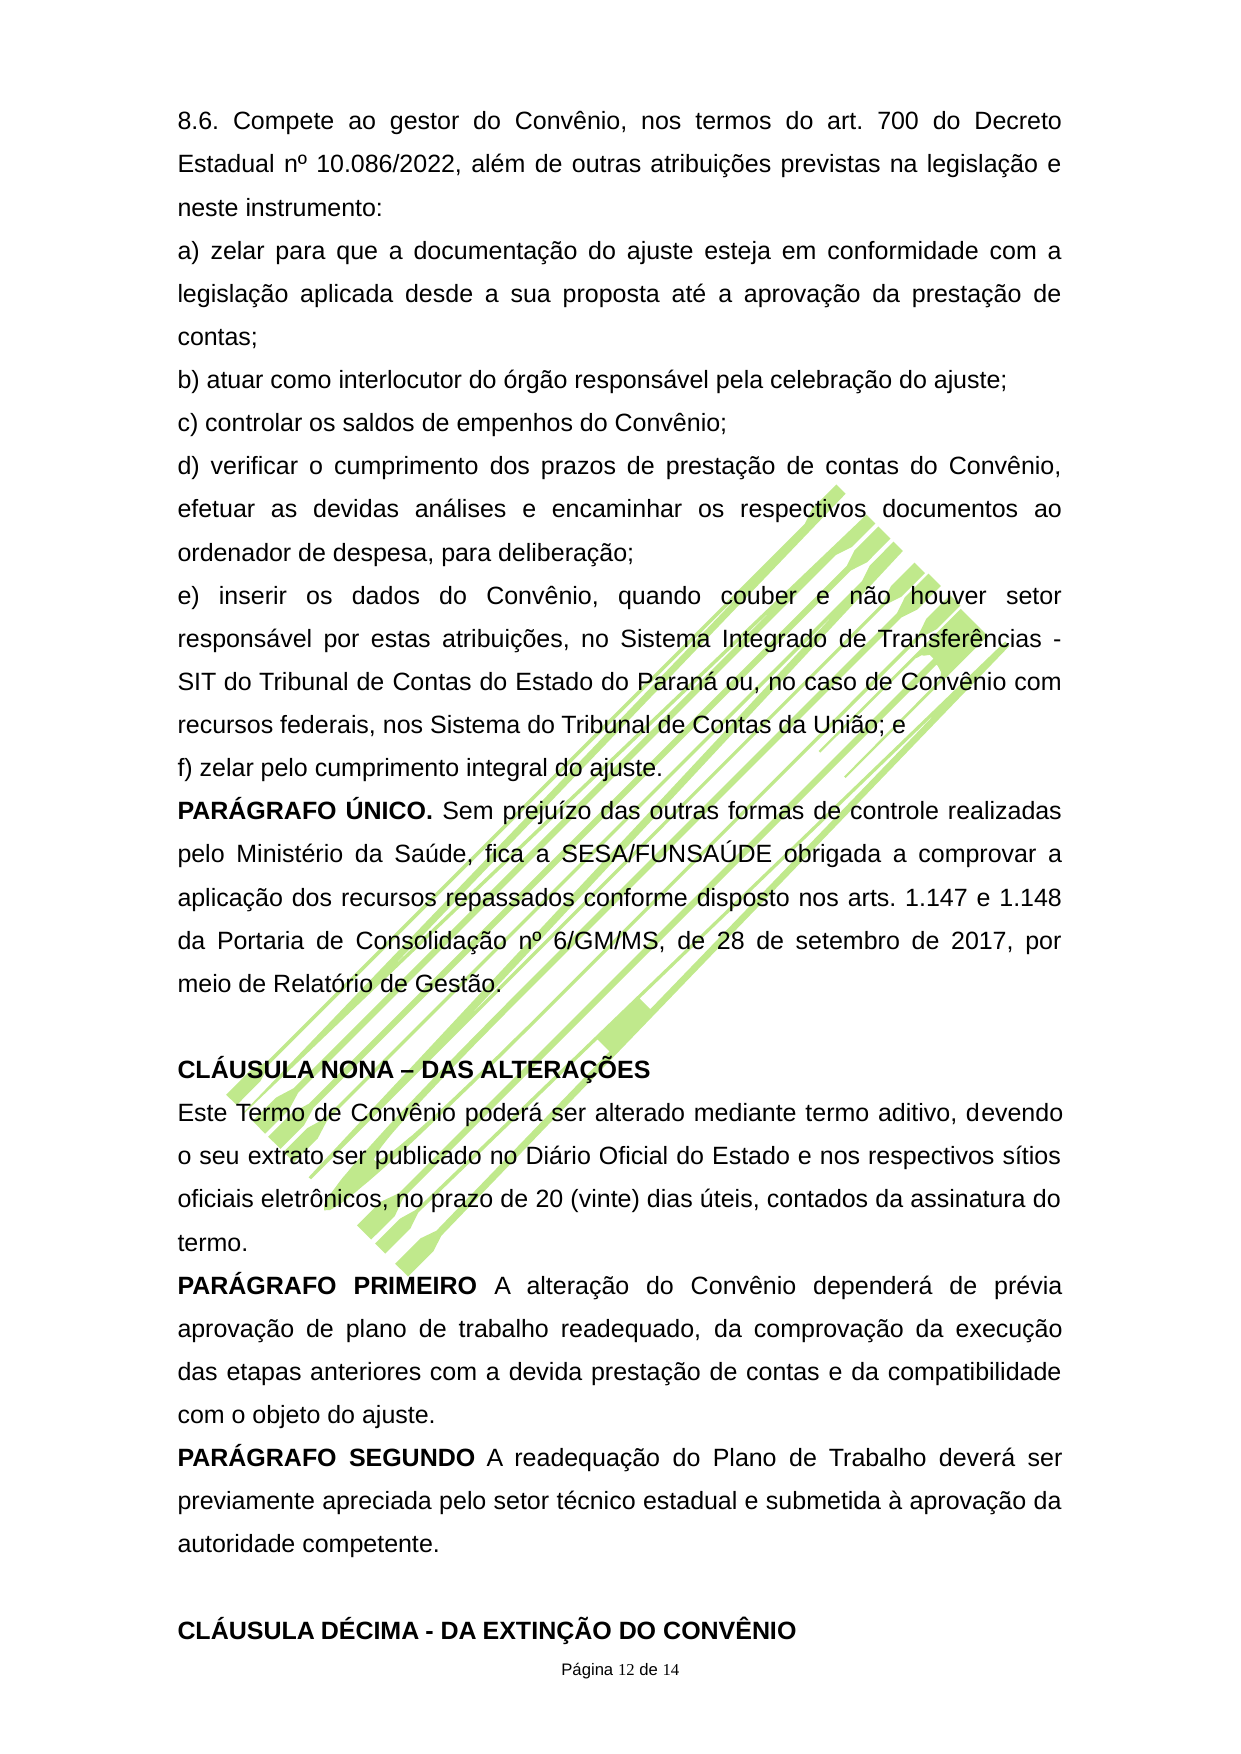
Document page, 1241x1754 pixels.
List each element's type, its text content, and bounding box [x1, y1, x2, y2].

text CLÁUSULA NONA – DAS ALTERAÇÕES [277, 1055, 325, 1084]
subtitle PARÁGRAFO ÚNICO. Sem prejuízo das outras formas de controle realizadas pelo Ministério da Saúde, fica a SESA/FUNSAÚDE obrigada a comprovar a aplicação dos recursos repassados conforme disposto nos arts. 1.147 e 1.148 da Portaria de Consolidação nº 6/GM/MS, de 28 de setembro de 2017, por meio de Relatório de Gestão. [673, 796, 1063, 997]
text f) zelar pelo cumprimento integral do ajuste. [778, 753, 838, 782]
text CLÁUSULA NONA – DAS ALTERAÇÕES [589, 1055, 1063, 1084]
text e) inserir os dados do Convênio, quando couber e não houver setor responsável por estas atribuições, no Sistema Integrado de Transferências - SIT do Tribunal de Contas do Estado do Paraná ou, no caso de Convênio com recursos federais, nos Sistema do Tribunal de Contas da União; e [781, 581, 1063, 739]
subtitle PARÁGRAFO ÚNICO. Sem prejuízo das outras formas de controle realizadas pelo Ministério da Saúde, fica a SESA/FUNSAÚDE obrigada a comprovar a aplicação dos recursos repassados conforme disposto nos arts. 1.147 e 1.148 da Portaria de Consolidação nº 6/GM/MS, de 28 de setembro de 2017, por meio de Relatório de Gestão. [426, 796, 646, 997]
text e) inserir os dados do Convênio, quando couber e não houver setor responsável por estas atribuições, no Sistema Integrado de Transferências - SIT do Tribunal de Contas do Estado do Paraná ou, no caso de Convênio com recursos federais, nos Sistema do Tribunal de Contas da União; e [684, 635, 795, 739]
text e) inserir os dados do Convênio, quando couber e não houver setor responsável por estas atribuições, no Sistema Integrado de Transferências - SIT do Tribunal de Contas do Estado do Paraná ou, no caso de Convênio com recursos federais, nos Sistema do Tribunal de Contas da União; e [612, 581, 795, 739]
subtitle PARÁGRAFO ÚNICO. Sem prejuízo das outras formas de controle realizadas pelo Ministério da Saúde, fica a SESA/FUNSAÚDE obrigada a comprovar a aplicação dos recursos repassados conforme disposto nos arts. 1.147 e 1.148 da Portaria de Consolidação nº 6/GM/MS, de 28 de setembro de 2017, por meio de Relatório de Gestão. [606, 796, 843, 997]
subtitle PARÁGRAFO ÚNICO. Sem prejuízo das outras formas de controle realizadas pelo Ministério da Saúde, fica a SESA/FUNSAÚDE obrigada a comprovar a aplicação dos recursos repassados conforme disposto nos arts. 1.147 e 1.148 da Portaria de Consolidação nº 6/GM/MS, de 28 de setembro de 2017, por meio de Relatório de Gestão. [392, 900, 469, 988]
text f) zelar pelo cumprimento integral do ajuste. [571, 753, 615, 782]
text 8.6. Compete ao gestor do Convênio, nos termos do art. 700 do Decreto Estadual nº 10.086/2022, além de outras atribuições previstas na legislação e neste instrumento: [177, 106, 1063, 221]
text CLÁUSULA NONA – DAS ALTERAÇÕES [177, 1055, 272, 1084]
text f) zelar pelo cumprimento integral do ajuste. [667, 753, 703, 782]
text e) inserir os dados do Convênio, quando couber e não houver setor responsável por estas atribuições, no Sistema Integrado de Transferências - SIT do Tribunal de Contas do Estado do Paraná ou, no caso de Convênio com recursos federais, nos Sistema do Tribunal de Contas da União; e [753, 639, 863, 739]
text CLÁUSULA NONA – DAS ALTERAÇÕES [519, 1055, 575, 1084]
text e) inserir os dados do Convênio, quando couber e não houver setor responsável por estas atribuições, no Sistema Integrado de Transferências - SIT do Tribunal de Contas do Estado do Paraná ou, no caso de Convênio com recursos federais, nos Sistema do Tribunal de Contas da União; e [177, 581, 746, 739]
text CLÁUSULA NONA – DAS ALTERAÇÕES [339, 1063, 368, 1084]
text CLÁUSULA NONA – DAS ALTERAÇÕES [475, 1055, 536, 1084]
subtitle PARÁGRAFO ÚNICO. Sem prejuízo das outras formas de controle realizadas pelo Ministério da Saúde, fica a SESA/FUNSAÚDE obrigada a comprovar a aplicação dos recursos repassados conforme disposto nos arts. 1.147 e 1.148 da Portaria de Consolidação nº 6/GM/MS, de 28 de setembro de 2017, por meio de Relatório de Gestão. [523, 796, 756, 997]
subtitle PARÁGRAFO ÚNICO. Sem prejuízo das outras formas de controle realizadas pelo Ministério da Saúde, fica a SESA/FUNSAÚDE obrigada a comprovar a aplicação dos recursos repassados conforme disposto nos arts. 1.147 e 1.148 da Portaria de Consolidação nº 6/GM/MS, de 28 de setembro de 2017, por meio de Relatório de Gestão. [177, 796, 531, 997]
text PARÁGRAFO PRIMEIRO A alteração do Convênio dependerá de prévia aprovação de plano de trabalho readequado, da comprovação da execução das etapas anteriores com a devida prestação de contas e da compatibilidade com o objeto do ajuste. [177, 1271, 1063, 1429]
text f) zelar pelo cumprimento integral do ajuste. [738, 753, 799, 782]
subtitle PARÁGRAFO ÚNICO. Sem prejuízo das outras formas de controle realizadas pelo Ministério da Saúde, fica a SESA/FUNSAÚDE obrigada a comprovar a aplicação dos recursos repassados conforme disposto nos arts. 1.147 e 1.148 da Portaria de Consolidação nº 6/GM/MS, de 28 de setembro de 2017, por meio de Relatório de Gestão. [338, 850, 487, 997]
subtitle PARÁGRAFO ÚNICO. Sem prejuízo das outras formas de controle realizadas pelo Ministério da Saúde, fica a SESA/FUNSAÚDE obrigada a comprovar a aplicação dos recursos repassados conforme disposto nos arts. 1.147 e 1.148 da Portaria de Consolidação nº 6/GM/MS, de 28 de setembro de 2017, por meio de Relatório de Gestão. [643, 900, 748, 997]
text e) inserir os dados do Convênio, quando couber e não houver setor responsável por estas atribuições, no Sistema Integrado de Transferências - SIT do Tribunal de Contas do Estado do Paraná ou, no caso de Convênio com recursos federais, nos Sistema do Tribunal de Contas da União; e [864, 666, 941, 739]
text f) zelar pelo cumprimento integral do ajuste. [821, 753, 888, 782]
text PARÁGRAFO SEGUNDO A readequação do Plano de Trabalho deverá ser previamente apreciada pelo setor técnico estadual e submetida à aprovação da autoridade competente. [177, 1443, 1063, 1558]
text CLÁUSULA DÉCIMA - DA EXTINÇÃO DO CONVÊNIO [177, 1616, 1063, 1644]
subtitle PARÁGRAFO ÚNICO. Sem prejuízo das outras formas de controle realizadas pelo Ministério da Saúde, fica a SESA/FUNSAÚDE obrigada a comprovar a aplicação dos recursos repassados conforme disposto nos arts. 1.147 e 1.148 da Portaria de Consolidação nº 6/GM/MS, de 28 de setembro de 2017, por meio de Relatório de Gestão. [563, 796, 795, 997]
text CLÁUSULA NONA – DAS ALTERAÇÕES [439, 1055, 496, 1084]
text c) controlar os saldos de empenhos do Convênio; [177, 408, 1063, 437]
text b) atuar como interlocutor do órgão responsável pela celebração do ajuste; [177, 365, 1063, 394]
subtitle PARÁGRAFO ÚNICO. Sem prejuízo das outras formas de controle realizadas pelo Ministério da Saúde, fica a SESA/FUNSAÚDE obrigada a comprovar a aplicação dos recursos repassados conforme disposto nos arts. 1.147 e 1.148 da Portaria de Consolidação nº 6/GM/MS, de 28 de setembro de 2017, por meio de Relatório de Gestão. [502, 857, 624, 982]
text e) inserir os dados do Convênio, quando couber e não houver setor responsável por estas atribuições, no Sistema Integrado de Transferências - SIT do Tribunal de Contas do Estado do Paraná ou, no caso de Convênio com recursos federais, nos Sistema do Tribunal de Contas da União; e [653, 581, 830, 739]
text f) zelar pelo cumprimento integral do ajuste. [610, 753, 658, 782]
text f) zelar pelo cumprimento integral do ajuste. [710, 753, 756, 782]
text e) inserir os dados do Convênio, quando couber e não houver setor responsável por estas atribuições, no Sistema Integrado de Transferências - SIT do Tribunal de Contas do Estado do Paraná ou, no caso de Convênio com recursos federais, nos Sistema do Tribunal de Contas da União; e [855, 656, 932, 729]
text Este Termo de Convênio poderá ser alterado mediante termo aditivo, devendo o seu extrato ser publicado no Diário Oficial do Estado e nos respectivos sítios oficiais eletrônicos, no prazo de 20 (vinte) dias úteis, contados da assinatura do termo. [177, 1098, 563, 1256]
text a) zelar para que a documentação do ajuste esteja em conformidade com a legislação aplicada desde a sua proposta até a aprovação da prestação de contas; [177, 236, 1063, 351]
subtitle PARÁGRAFO ÚNICO. Sem prejuízo das outras formas de controle realizadas pelo Ministério da Saúde, fica a SESA/FUNSAÚDE obrigada a comprovar a aplicação dos recursos repassados conforme disposto nos arts. 1.147 e 1.148 da Portaria de Consolidação nº 6/GM/MS, de 28 de setembro de 2017, por meio de Relatório de Gestão. [452, 852, 607, 997]
text CLÁUSULA NONA – DAS ALTERAÇÕES [553, 1055, 605, 1084]
text f) zelar pelo cumprimento integral do ajuste. [689, 753, 731, 782]
text f) zelar pelo cumprimento integral do ajuste. [177, 753, 574, 782]
text e) inserir os dados do Convênio, quando couber e não houver setor responsável por estas atribuições, no Sistema Integrado de Transferências - SIT do Tribunal de Contas do Estado do Paraná ou, no caso de Convênio com recursos federais, nos Sistema do Tribunal de Contas da União; e [729, 581, 895, 739]
text f) zelar pelo cumprimento integral do ajuste. [641, 753, 689, 782]
text CLÁUSULA NONA – DAS ALTERAÇÕES [365, 1055, 421, 1084]
subtitle PARÁGRAFO ÚNICO. Sem prejuízo das outras formas de controle realizadas pelo Ministério da Saúde, fica a SESA/FUNSAÚDE obrigada a comprovar a aplicação dos recursos repassados conforme disposto nos arts. 1.147 e 1.148 da Portaria de Consolidação nº 6/GM/MS, de 28 de setembro de 2017, por meio de Relatório de Gestão. [556, 796, 713, 943]
text f) zelar pelo cumprimento integral do ajuste. [880, 753, 1063, 782]
text d) verificar o cumprimento dos prazos de prestação de contas do Convênio, efetuar as devidas análises e encaminhar os respectivos documentos ao ordenador de despesa, para deliberação; [177, 451, 1063, 566]
subtitle PARÁGRAFO ÚNICO. Sem prejuízo das outras formas de controle realizadas pelo Ministério da Saúde, fica a SESA/FUNSAÚDE obrigada a comprovar a aplicação dos recursos repassados conforme disposto nos arts. 1.147 e 1.148 da Portaria de Consolidação nº 6/GM/MS, de 28 de setembro de 2017, por meio de Relatório de Gestão. [456, 796, 615, 947]
text Este Termo de Convênio poderá ser alterado mediante termo aditivo, devendo o seu extrato ser publicado no Diário Oficial do Estado e nos respectivos sítios oficiais eletrônicos, no prazo de 20 (vinte) dias úteis, contados da assinatura do termo. [430, 1098, 1063, 1256]
